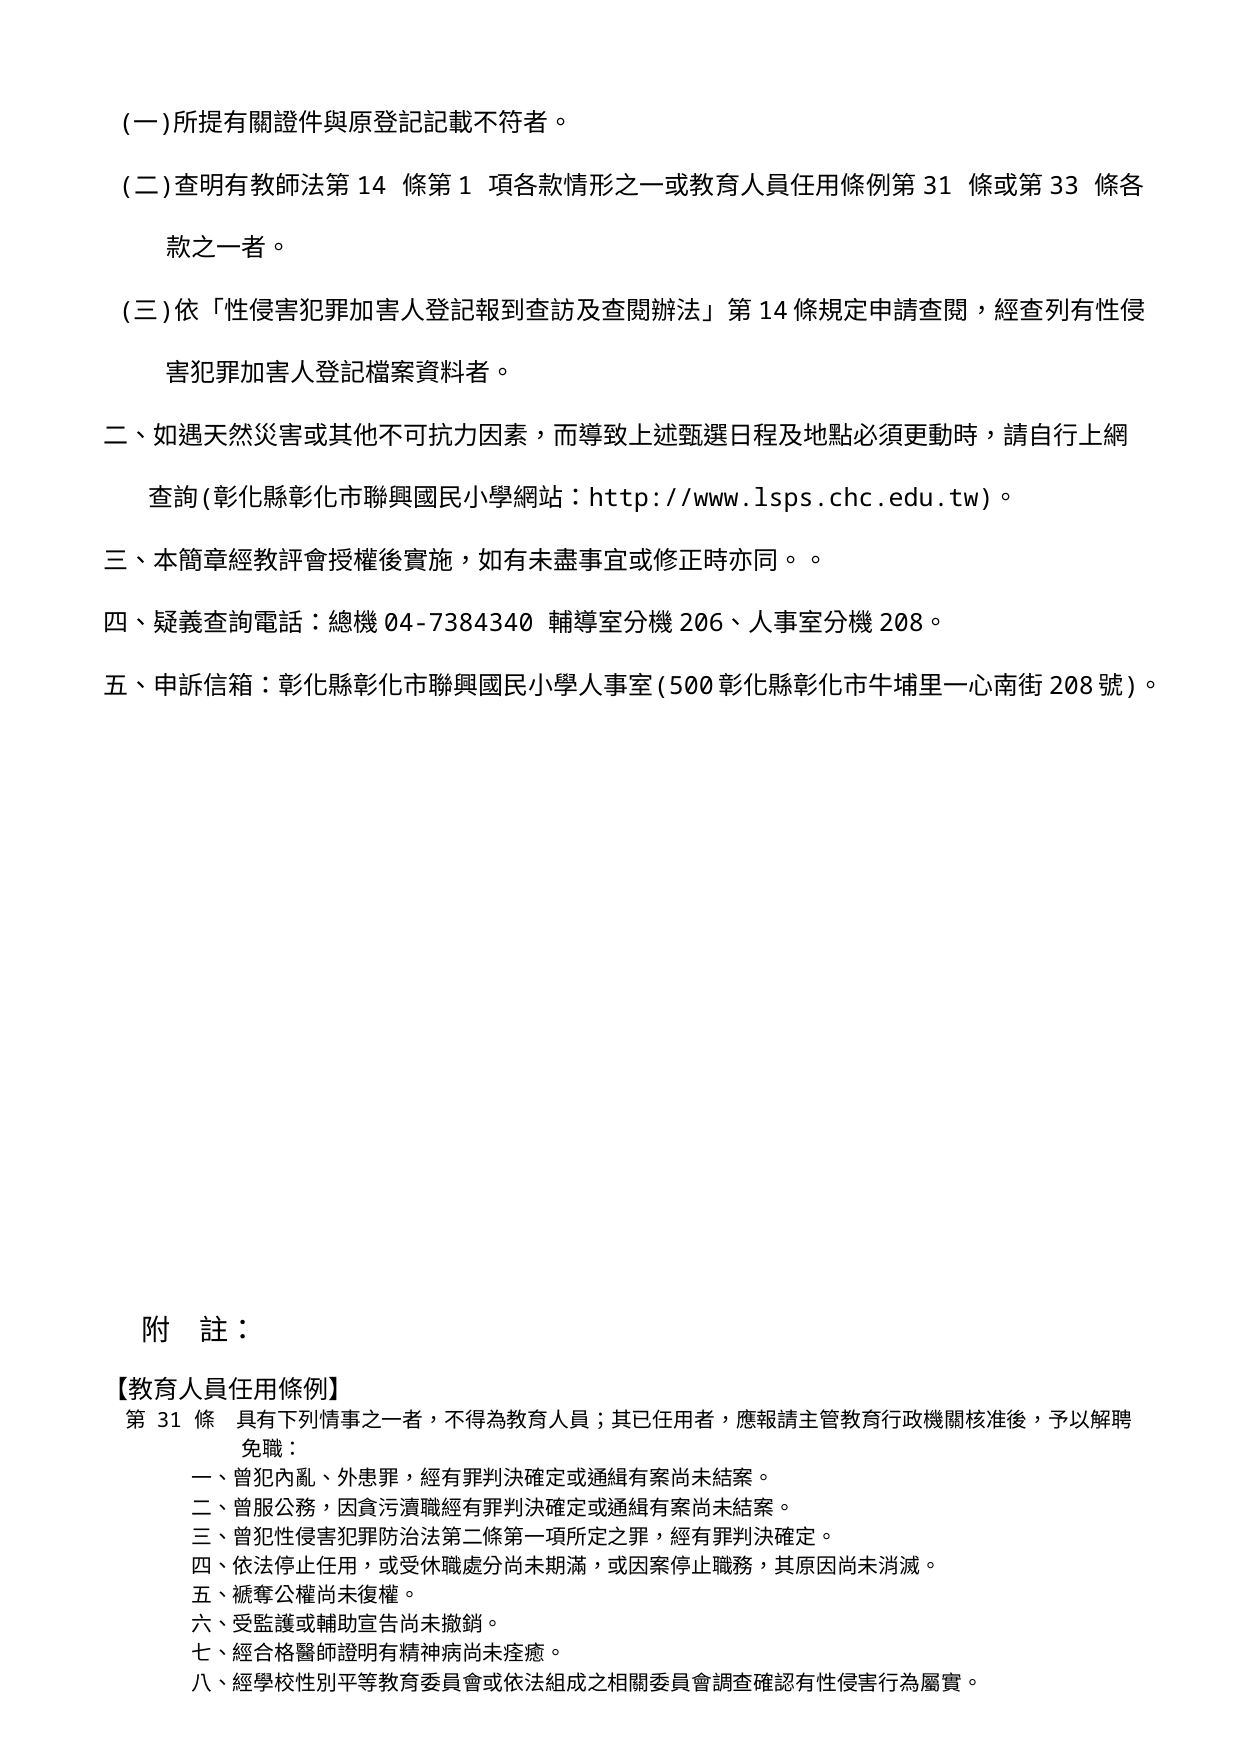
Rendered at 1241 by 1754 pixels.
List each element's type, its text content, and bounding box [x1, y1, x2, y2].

text 八、經學校性別平等教育委員會或依法組成之相關委員會調查確認有性侵害行為屬實。 [103, 1667, 1146, 1696]
text (三)依「性侵害犯罪加害人登記報到查訪及查閱辦法」第14條規定申請查閱，經查列有性侵害犯罪加害人登記檔案資料者。 [103, 267, 1146, 392]
text (二)查明有教師法第14 條第1 項各款情形之一或教育人員任用條例第31 條或第33 條各款之一者。 [103, 142, 1146, 267]
text 四、疑義查詢電話：總機04-7384340 輔導室分機206、人事室分機208。 [103, 579, 1146, 642]
text 三、本簡章經教評會授權後實施，如有未盡事宜或修正時亦同。。 [103, 517, 1146, 579]
text 【教育人員任用條例】 [103, 1375, 1146, 1404]
text 三、曾犯性侵害犯罪防治法第二條第一項所定之罪，經有罪判決確定。 [103, 1521, 1146, 1550]
text 二、曾服公務，因貪污瀆職經有罪判決確定或通緝有案尚未結案。 [103, 1492, 1146, 1521]
text 六、受監護或輔助宣告尚未撤銷。 [103, 1608, 1146, 1637]
text (一)所提有關證件與原登記記載不符者。 [103, 79, 1146, 142]
text 五、褫奪公權尚未復權。 [103, 1579, 1146, 1608]
text 五、申訴信箱：彰化縣彰化市聯興國民小學人事室(500彰化縣彰化市牛埔里一心南街208號)。 [103, 642, 1146, 704]
text 第 31 條 具有下列情事之一者，不得為教育人員；其已任用者，應報請主管教育行政機關核准後，予以解聘免職： [125, 1404, 1146, 1462]
text 二、如遇天然災害或其他不可抗力因素，而導致上述甄選日程及地點必須更動時，請自行上網查詢(彰化縣彰化市聯興國民小學網站：http://www.lsps.chc.edu.tw)。 [103, 392, 1146, 517]
text 四、依法停止任用，或受休職處分尚未期滿，或因案停止職務，其原因尚未消滅。 [103, 1550, 1146, 1579]
text 一、曾犯內亂、外患罪，經有罪判決確定或通緝有案尚未結案。 [103, 1462, 1146, 1492]
text 七、經合格醫師證明有精神病尚未痊癒。 [103, 1637, 1146, 1667]
text 附 註： [141, 1317, 1146, 1346]
